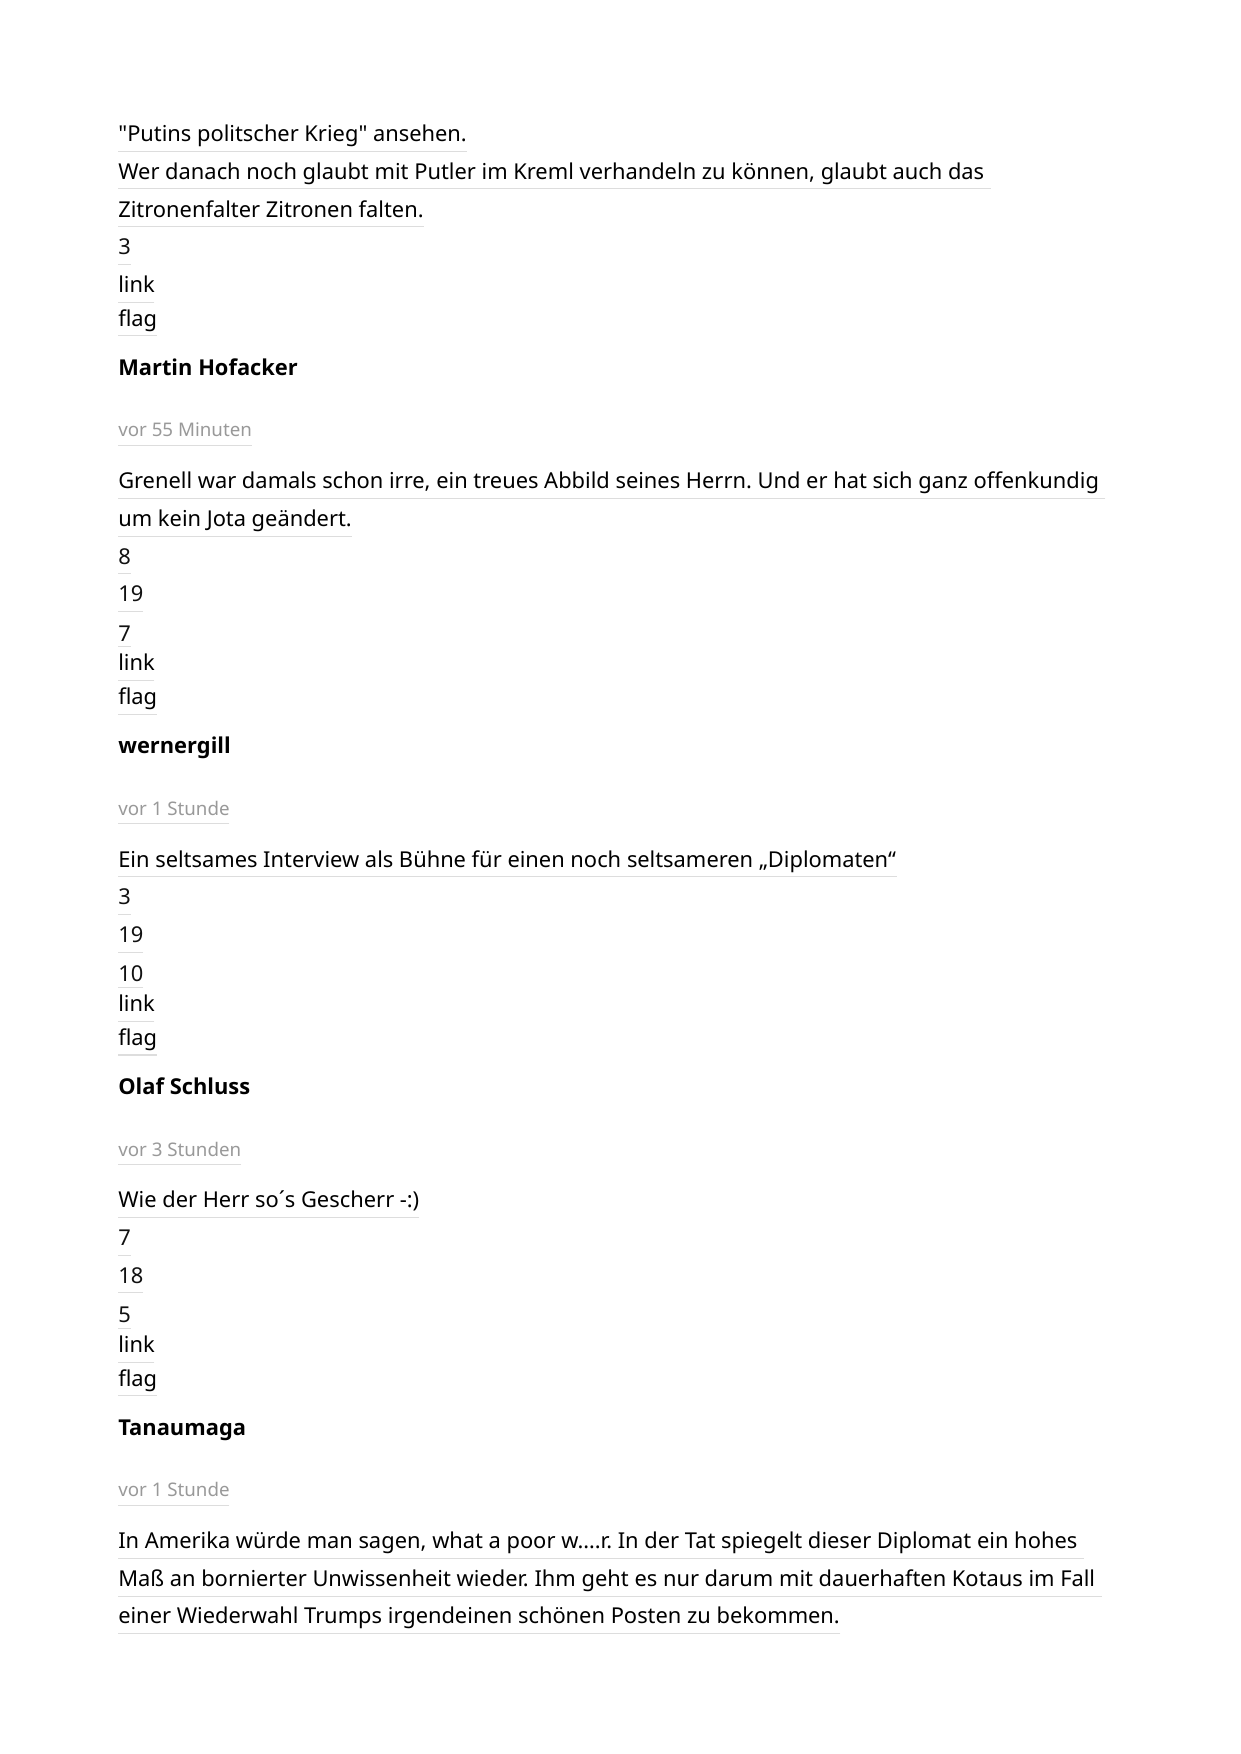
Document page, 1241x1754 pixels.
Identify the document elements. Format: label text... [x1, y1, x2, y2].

text 19 [118, 919, 1122, 953]
text 7 [118, 616, 1122, 647]
text flag [118, 303, 1122, 336]
text flag [118, 1022, 1122, 1056]
text Tanaumaga [118, 1412, 1122, 1442]
text link [118, 1329, 1122, 1363]
text wernergill [118, 731, 1122, 760]
text Martin Hofacker [118, 352, 1122, 382]
text In Amerika würde man sagen, what a poor w….r. In der Tat spiegelt dieser Diplomat ein hohes Maß an bornierter Unwissenheit wieder. Ihm geht es nur darum mit dauerhaften Kotaus im Fall einer Wiederwahl Trumps irgendeinen schönen Posten zu bekommen. [118, 1525, 1122, 1634]
text 3 [118, 231, 1122, 265]
text Grenell war damals schon irre, ein treues Abbild seines Herrn. Und er hat sich ganz offenkundig um kein Jota geändert. [118, 465, 1122, 537]
text link [118, 269, 1122, 303]
text Olaf Schluss [118, 1071, 1122, 1101]
text 18 [118, 1260, 1122, 1293]
text 5 [118, 1297, 1122, 1329]
text link [118, 988, 1122, 1022]
text 19 [118, 578, 1122, 612]
text Wie der Herr so´s Gescherr -:) [118, 1184, 1122, 1218]
text 7 [118, 1222, 1122, 1256]
text 8 [118, 541, 1122, 574]
text vor 1 Stunde [118, 795, 1117, 824]
text vor 55 Minuten [118, 417, 1117, 446]
text flag [118, 1363, 1122, 1396]
text vor 1 Stunde [118, 1477, 1117, 1506]
text "Putins politscher Krieg" ansehen. Wer danach noch glaubt mit Putler im Kreml verhandeln zu können, glaubt auch das Zitronenfalter Zitronen falten. [118, 118, 1122, 227]
text 10 [118, 957, 1122, 988]
text 3 [118, 881, 1122, 915]
text flag [118, 681, 1122, 715]
text Ein seltsames Interview als Bühne für einen noch seltsameren „Diplomaten“ [118, 844, 1122, 877]
text link [118, 647, 1122, 681]
text vor 3 Stunden [118, 1136, 1117, 1165]
